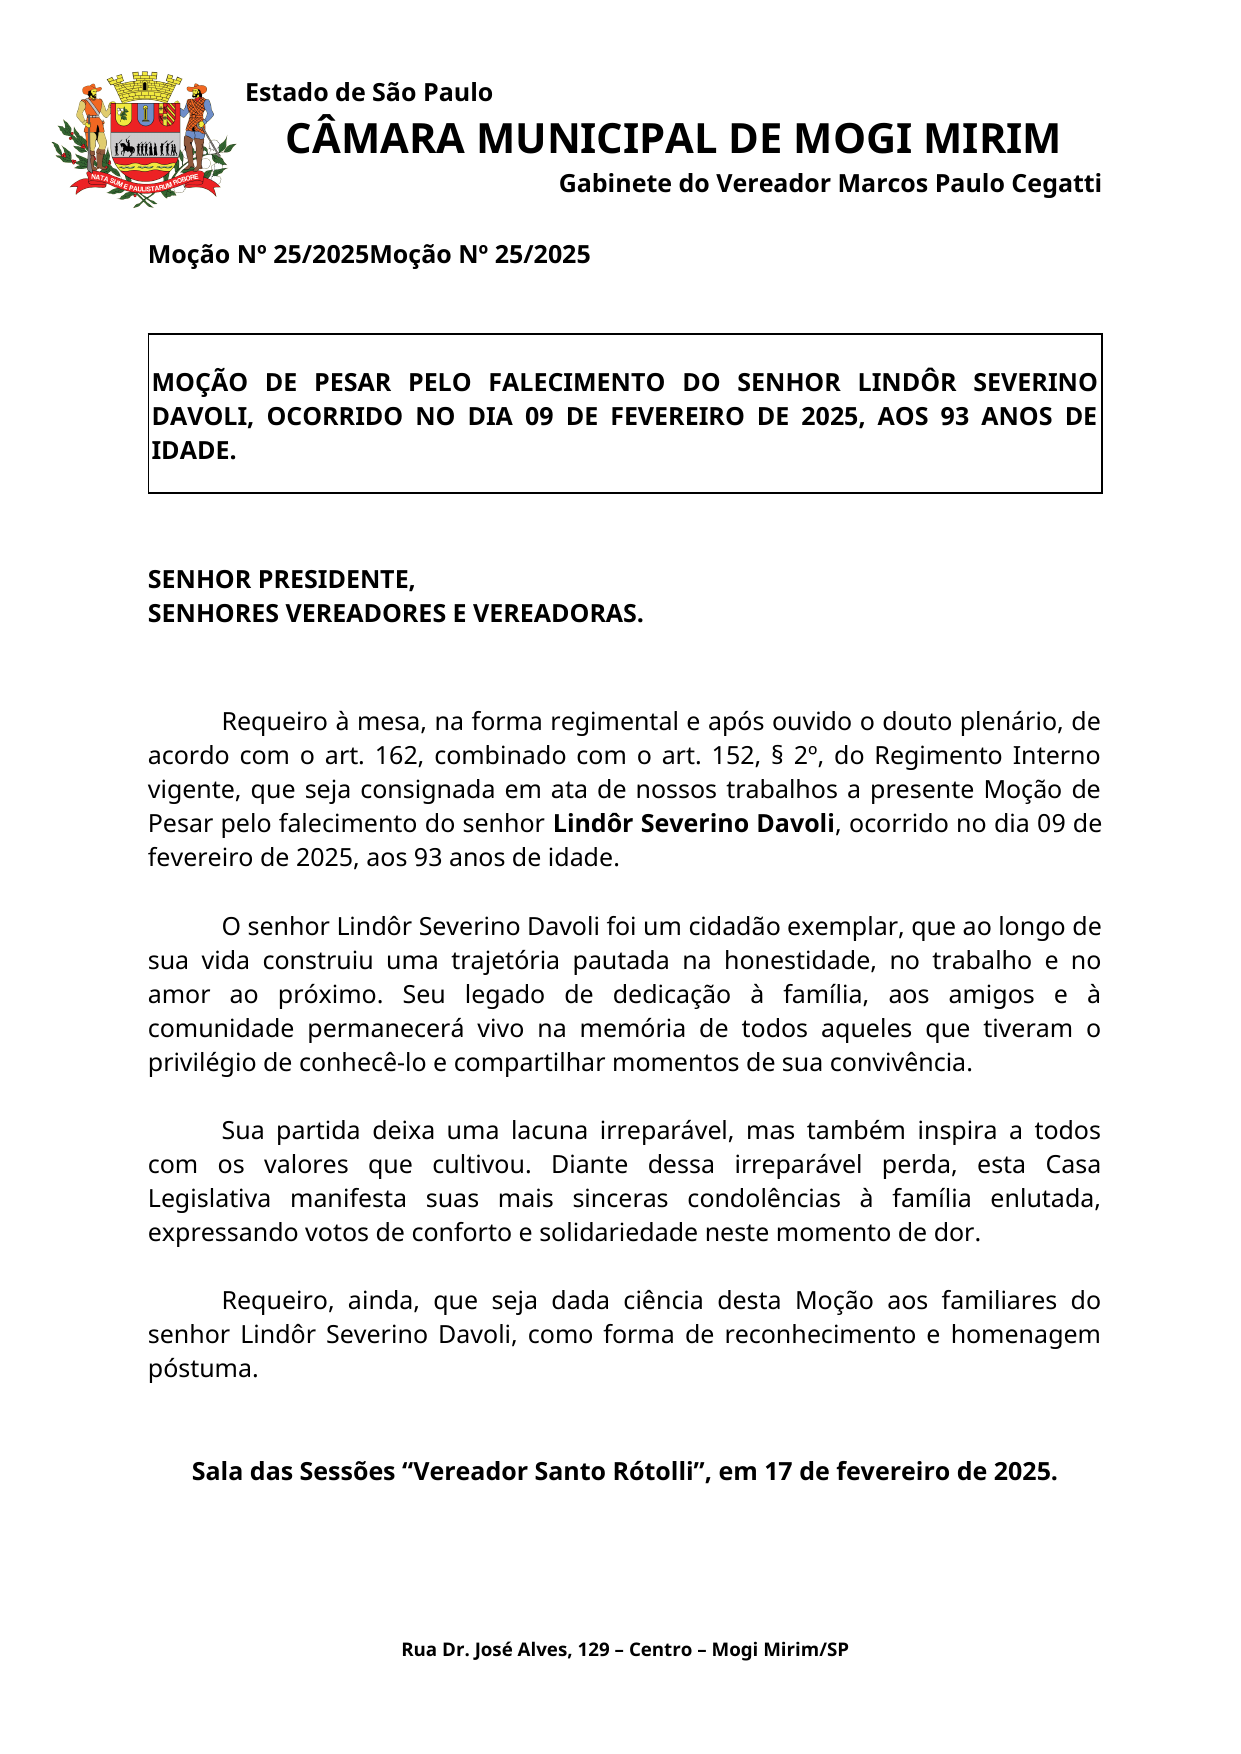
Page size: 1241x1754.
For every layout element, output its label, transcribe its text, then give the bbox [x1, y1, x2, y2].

text Requeiro à mesa, na forma regimental e após ouvido o douto plenário, de acordo com o art. 162, combinado com o art. 152, § 2º, do Regimento Interno vigente, que seja consignada em ata de nossos trabalhos a presente Moção de Pesar pelo falecimento do senhor Lindôr Severino Davoli, ocorrido no dia 09 de fevereiro de 2025, aos 93 anos de idade. [148, 704, 1103, 874]
text SENHORES VEREADORES E VEREADORAS. [148, 596, 1103, 630]
text O senhor Lindôr Severino Davoli foi um cidadão exemplar, que ao longo de sua vida construiu uma trajetória pautada na honestidade, no trabalho e no amor ao próximo. Seu legado de dedicação à família, aos amigos e à comunidade permanecerá vivo na memória de todos aqueles que tiveram o privilégio de conhecê-lo e compartilhar momentos de sua convivência. [148, 908, 1103, 1078]
text MOÇÃO DE PESAR PELO FALECIMENTO DO SENHOR LINDÔR SEVERINO DAVOLI, OCORRIDO NO DIA 09 DE FEVEREIRO DE 2025, AOS 93 ANOS DE IDADE. [149, 361, 1101, 467]
text SENHOR PRESIDENTE, [148, 562, 1103, 596]
text Requeiro, ainda, que seja dada ciência desta Moção aos familiares do senhor Lindôr Severino Davoli, como forma de reconhecimento e homenagem póstuma. [148, 1283, 1103, 1385]
text Sala das Sessões “Vereador Santo Rótolli”, em 17 de fevereiro de 2025. [148, 1453, 1103, 1487]
text Moção Nº 25/2025Moção Nº 25/2025 [148, 236, 1103, 270]
text Sua partida deixa uma lacuna irreparável, mas também inspira a todos com os valores que cultivou. Diante dessa irreparável perda, esta Casa Legislativa manifesta suas mais sinceras condolências à família enlutada, expressando votos de conforto e solidariedade neste momento de dor. [148, 1113, 1103, 1249]
picture [251, 86, 258, 98]
picture [28, 59, 258, 220]
